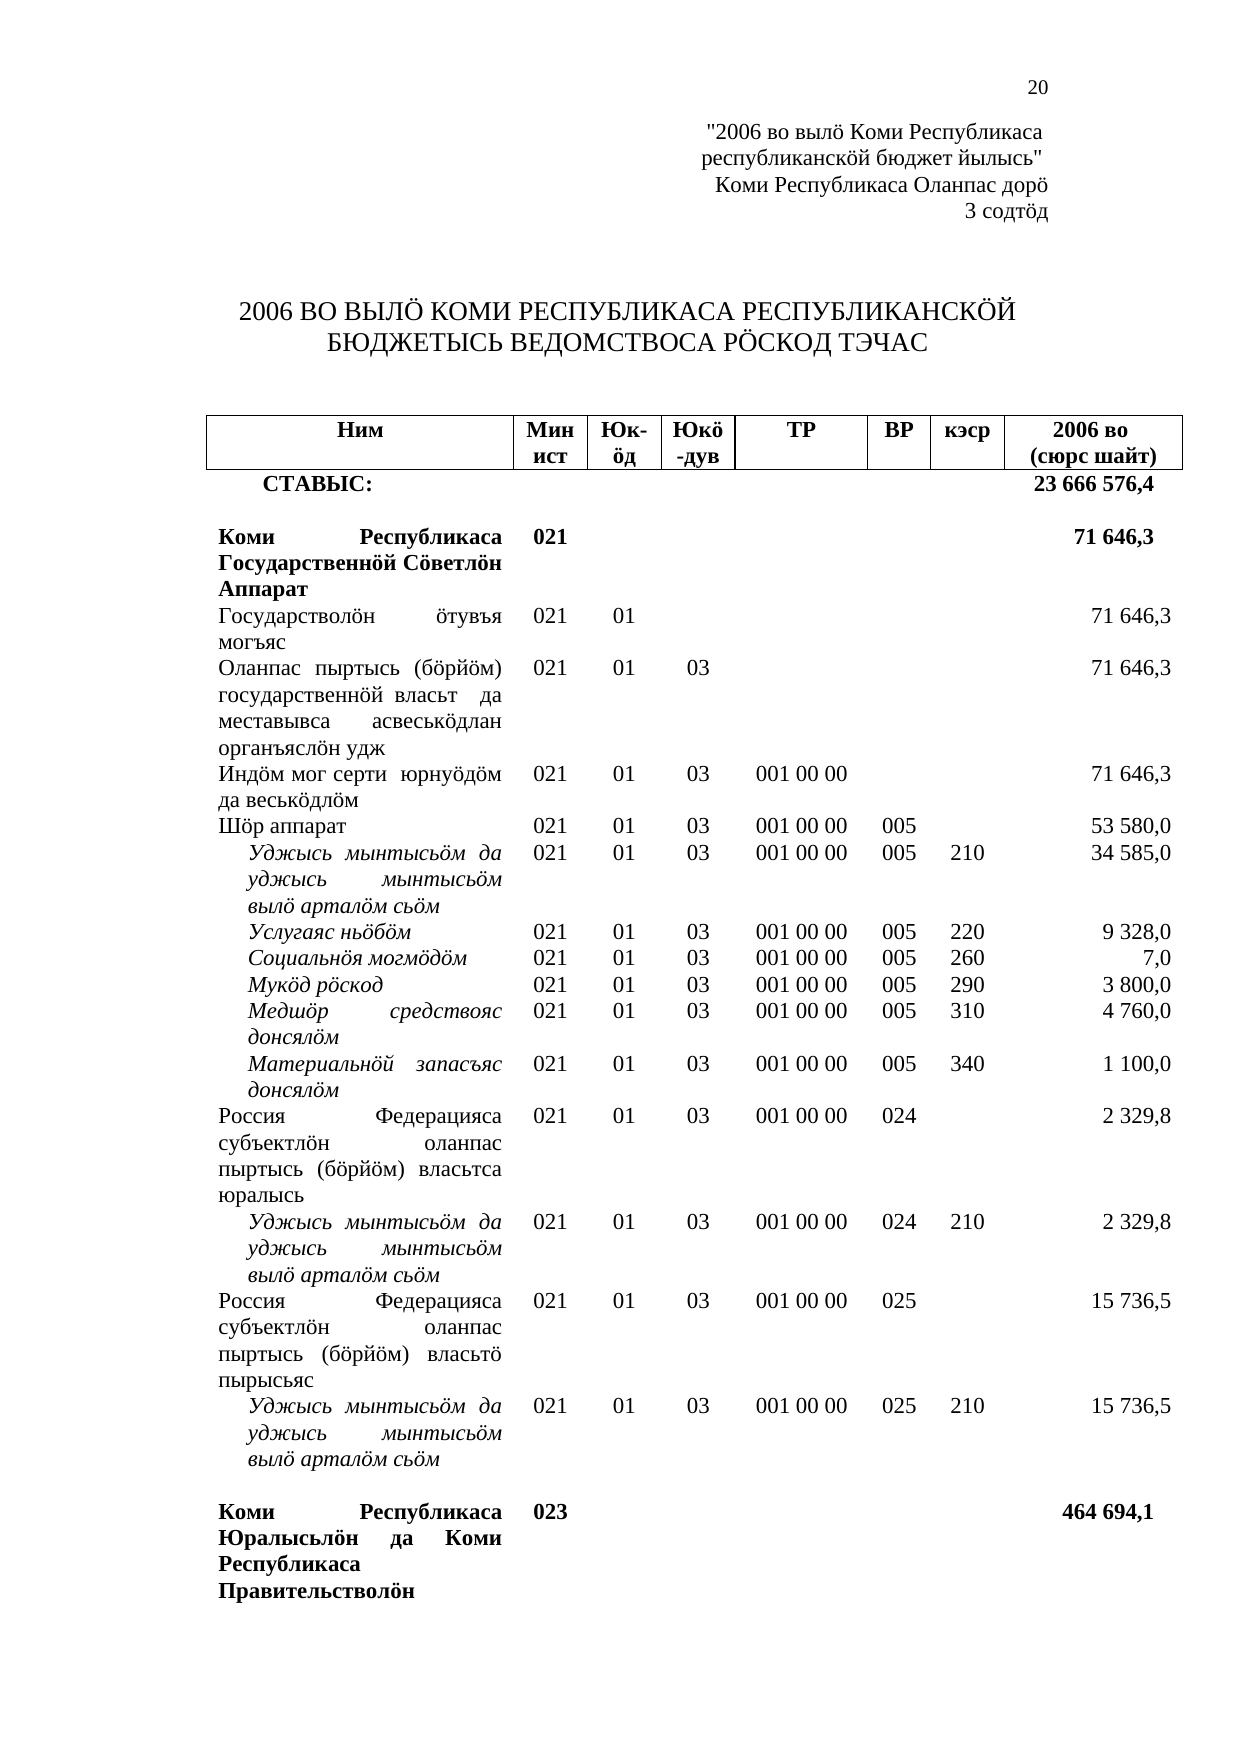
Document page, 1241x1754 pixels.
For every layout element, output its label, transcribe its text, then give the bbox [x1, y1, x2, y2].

table_cell [1004, 496, 1182, 523]
table_cell [735, 470, 868, 496]
table_cell [930, 523, 1004, 602]
table_cell 23 666 576,4 [1004, 470, 1182, 496]
table_cell 01 [587, 655, 661, 760]
table_cell [1183, 1287, 1227, 1392]
table_cell [930, 470, 1004, 496]
table_cell Россия Федерацияса субъектлöн оланпас пыртысь (бöрйöм) власьтö пырысьяс [207, 1287, 513, 1392]
table_cell [930, 1471, 1004, 1498]
table_cell 15 736,5 [1004, 1393, 1182, 1471]
table_cell [513, 470, 587, 496]
text 3 содтöд [207, 197, 1048, 223]
table_cell 021 [513, 523, 587, 602]
table_cell 005 [868, 1050, 930, 1102]
table_cell 01 [587, 997, 661, 1050]
table_cell 01 [587, 971, 661, 997]
table_cell 021 [513, 1393, 587, 1471]
table_cell Оланпас пыртысь (бöрйöм) государственнöй власьт да меставывса асвеськöдлан органъяслöн удж [207, 655, 513, 760]
table_cell 260 [930, 944, 1004, 971]
table_cell Государстволöн öтувъя могъяс [207, 602, 513, 654]
table_cell [868, 1498, 930, 1603]
table_cell Мукöд рöскод [207, 971, 513, 997]
table_cell [587, 1498, 661, 1603]
table_cell Уджысь мынтысьöм да уджысь мынтысьöм вылö арталöм сьöм [207, 839, 513, 918]
table_cell 220 [930, 918, 1004, 944]
table_cell 005 [868, 839, 930, 918]
table_cell 71 646,3 [1004, 760, 1182, 813]
table_cell [1183, 496, 1227, 523]
table_cell [587, 470, 661, 496]
table_cell [1183, 469, 1227, 496]
table_header ТР [736, 416, 867, 469]
table_cell 024 [868, 1103, 930, 1208]
table_cell 021 [513, 1287, 587, 1392]
table_cell Материальнöй запасъяс донсялöм [207, 1050, 513, 1102]
table_cell 03 [661, 971, 735, 997]
table_cell [1183, 971, 1227, 997]
table_cell 310 [930, 997, 1004, 1050]
table_cell 024 [868, 1208, 930, 1287]
table_cell 71 646,3 [1004, 655, 1182, 760]
table_cell 001 00 00 [735, 1103, 868, 1208]
table_cell 021 [513, 839, 587, 918]
table_cell 71 646,3 [1004, 523, 1182, 602]
table_cell 03 [661, 997, 735, 1050]
table_cell [930, 1287, 1004, 1392]
text 2006 ВО ВЫЛÖ КОМИ РЕСПУБЛИКАСА РЕСПУБЛИКАНСКÖЙ БЮДЖЕТЫСЬ ВЕДОМСТВОСА РÖСКОД ТЭЧАС [207, 295, 1048, 358]
table_cell 021 [513, 602, 587, 654]
table_cell [735, 496, 868, 523]
table_cell 01 [587, 813, 661, 839]
table_cell 210 [930, 1208, 1004, 1287]
table_cell 001 00 00 [735, 760, 868, 813]
table_cell [1183, 944, 1227, 971]
table_cell 03 [661, 839, 735, 918]
table_cell [207, 496, 513, 523]
table_header Ним [207, 416, 513, 469]
table_header кэср [931, 416, 1004, 469]
table_cell 01 [587, 1287, 661, 1392]
table_cell [1183, 1208, 1227, 1287]
table_cell 021 [513, 760, 587, 813]
table_cell 03 [661, 918, 735, 944]
table_cell Социальнöя могмöдöм [207, 944, 513, 971]
table_cell 15 736,5 [1004, 1287, 1182, 1392]
table_cell 03 [661, 655, 735, 760]
table_cell [1183, 602, 1227, 654]
table_cell 021 [513, 944, 587, 971]
table_cell 53 580,0 [1004, 813, 1182, 839]
table_cell 03 [661, 1208, 735, 1287]
table_cell 021 [513, 1103, 587, 1208]
table_cell [735, 1471, 868, 1498]
table_cell Уджысь мынтысьöм да уджысь мынтысьöм вылö арталöм сьöм [207, 1208, 513, 1287]
table_cell 021 [513, 1208, 587, 1287]
table_cell 210 [930, 839, 1004, 918]
table_cell [868, 496, 930, 523]
text Коми Республикаса Оланпас дорö [207, 171, 1048, 197]
table_cell 2 329,8 [1004, 1103, 1182, 1208]
table_cell [1183, 918, 1227, 944]
table_cell Медшöр средствояс донсялöм [207, 997, 513, 1050]
table_cell [661, 1471, 735, 1498]
table_cell [868, 760, 930, 813]
table_cell [1183, 1498, 1227, 1603]
table_cell [735, 655, 868, 760]
table_cell 01 [587, 1103, 661, 1208]
table_cell [1183, 760, 1227, 813]
table_cell 01 [587, 1393, 661, 1471]
table_cell [868, 655, 930, 760]
table_cell 7,0 [1004, 944, 1182, 971]
table_cell 340 [930, 1050, 1004, 1102]
table_cell 03 [661, 813, 735, 839]
table_cell 001 00 00 [735, 1287, 868, 1392]
table_cell [735, 523, 868, 602]
table_cell Россия Федерацияса субъектлöн оланпас пыртысь (бöрйöм) власьтса юралысь [207, 1103, 513, 1208]
table_cell 001 00 00 [735, 997, 868, 1050]
table_cell 005 [868, 918, 930, 944]
table_cell [930, 760, 1004, 813]
table_cell 290 [930, 971, 1004, 997]
table_cell [1183, 1471, 1227, 1498]
table_cell 01 [587, 1208, 661, 1287]
table_cell [868, 602, 930, 654]
table_cell 03 [661, 944, 735, 971]
table_cell 005 [868, 971, 930, 997]
table_cell 01 [587, 1050, 661, 1102]
table_header [1183, 415, 1227, 469]
table_cell [868, 1471, 930, 1498]
table_cell [661, 496, 735, 523]
table_cell [661, 470, 735, 496]
table_cell СТАВЫС: [207, 470, 513, 496]
table_cell 3 800,0 [1004, 971, 1182, 997]
table_cell [661, 523, 735, 602]
table_cell 005 [868, 944, 930, 971]
table_header 2006 во (сюрс шайт) [1005, 416, 1182, 469]
table_cell 021 [513, 997, 587, 1050]
table_cell [930, 496, 1004, 523]
table_cell 01 [587, 944, 661, 971]
table_cell 34 585,0 [1004, 839, 1182, 918]
table_header ВР [868, 416, 930, 469]
table_cell Индöм мог серти юрнуöдöм да веськöдлöм [207, 760, 513, 813]
table_cell [513, 1471, 587, 1498]
table_cell 4 760,0 [1004, 997, 1182, 1050]
table_cell 021 [513, 813, 587, 839]
table_cell [868, 523, 930, 602]
table_cell Коми Республикаса Юралысьлöн да Коми Республикаса Правительстволöн [207, 1498, 513, 1603]
table_cell 01 [587, 602, 661, 654]
table_cell [587, 1471, 661, 1498]
table_cell 03 [661, 760, 735, 813]
table_cell [1183, 839, 1227, 918]
table_cell Коми Республикаса Государственнöй Сöветлöн Аппарат [207, 523, 513, 602]
table_cell [661, 602, 735, 654]
table_cell [1183, 813, 1227, 839]
table_cell [513, 496, 587, 523]
table_cell [735, 602, 868, 654]
table_cell 001 00 00 [735, 1208, 868, 1287]
table_cell [735, 1498, 868, 1603]
table_cell 021 [513, 918, 587, 944]
table_cell 021 [513, 1050, 587, 1102]
table_cell 01 [587, 839, 661, 918]
table_cell [587, 523, 661, 602]
table_cell [1004, 1471, 1182, 1498]
table_cell 210 [930, 1393, 1004, 1471]
table_cell 005 [868, 997, 930, 1050]
table_cell [930, 602, 1004, 654]
table_cell [930, 1498, 1004, 1603]
table_cell 001 00 00 [735, 918, 868, 944]
table_header Юкö-дув [662, 416, 734, 469]
table_cell [1183, 1103, 1227, 1208]
table_cell 001 00 00 [735, 971, 868, 997]
table_cell Шöр аппарат [207, 813, 513, 839]
table_cell 021 [513, 655, 587, 760]
table_cell 023 [513, 1498, 587, 1603]
table_cell 001 00 00 [735, 944, 868, 971]
table_cell Уджысь мынтысьöм да уджысь мынтысьöм вылö арталöм сьöм [207, 1393, 513, 1471]
table_cell [1183, 655, 1227, 760]
table_cell 2 329,8 [1004, 1208, 1182, 1287]
table_cell 03 [661, 1287, 735, 1392]
table_cell 021 [513, 971, 587, 997]
table_cell 03 [661, 1393, 735, 1471]
table_cell [1183, 997, 1227, 1050]
table_cell [930, 813, 1004, 839]
table_cell 001 00 00 [735, 1393, 868, 1471]
table_cell [930, 1103, 1004, 1208]
table_cell [1183, 1050, 1227, 1102]
table_cell 01 [587, 760, 661, 813]
table_cell 71 646,3 [1004, 602, 1182, 654]
table_cell [930, 655, 1004, 760]
table_cell [587, 496, 661, 523]
text республиканскöй бюджет йылысь" [207, 144, 1048, 171]
table_cell 025 [868, 1393, 930, 1471]
table_cell 005 [868, 813, 930, 839]
table_cell 1 100,0 [1004, 1050, 1182, 1102]
table_header Юк- öд [588, 416, 661, 469]
table_cell 025 [868, 1287, 930, 1392]
table_cell [1183, 523, 1227, 602]
table_cell [868, 470, 930, 496]
table_cell [1183, 1393, 1227, 1471]
table_cell 001 00 00 [735, 1050, 868, 1102]
table_cell 9 328,0 [1004, 918, 1182, 944]
table_cell 001 00 00 [735, 813, 868, 839]
table_cell Услугаяс ньöбöм [207, 918, 513, 944]
table_cell 01 [587, 918, 661, 944]
text "2006 во вылö Коми Республикаса [207, 118, 1048, 144]
table_cell 03 [661, 1103, 735, 1208]
table_cell [661, 1498, 735, 1603]
table_cell 001 00 00 [735, 839, 868, 918]
table_cell 03 [661, 1050, 735, 1102]
table_cell 464 694,1 [1004, 1498, 1182, 1603]
table_cell [207, 1471, 513, 1498]
table_header Минист [514, 416, 587, 469]
